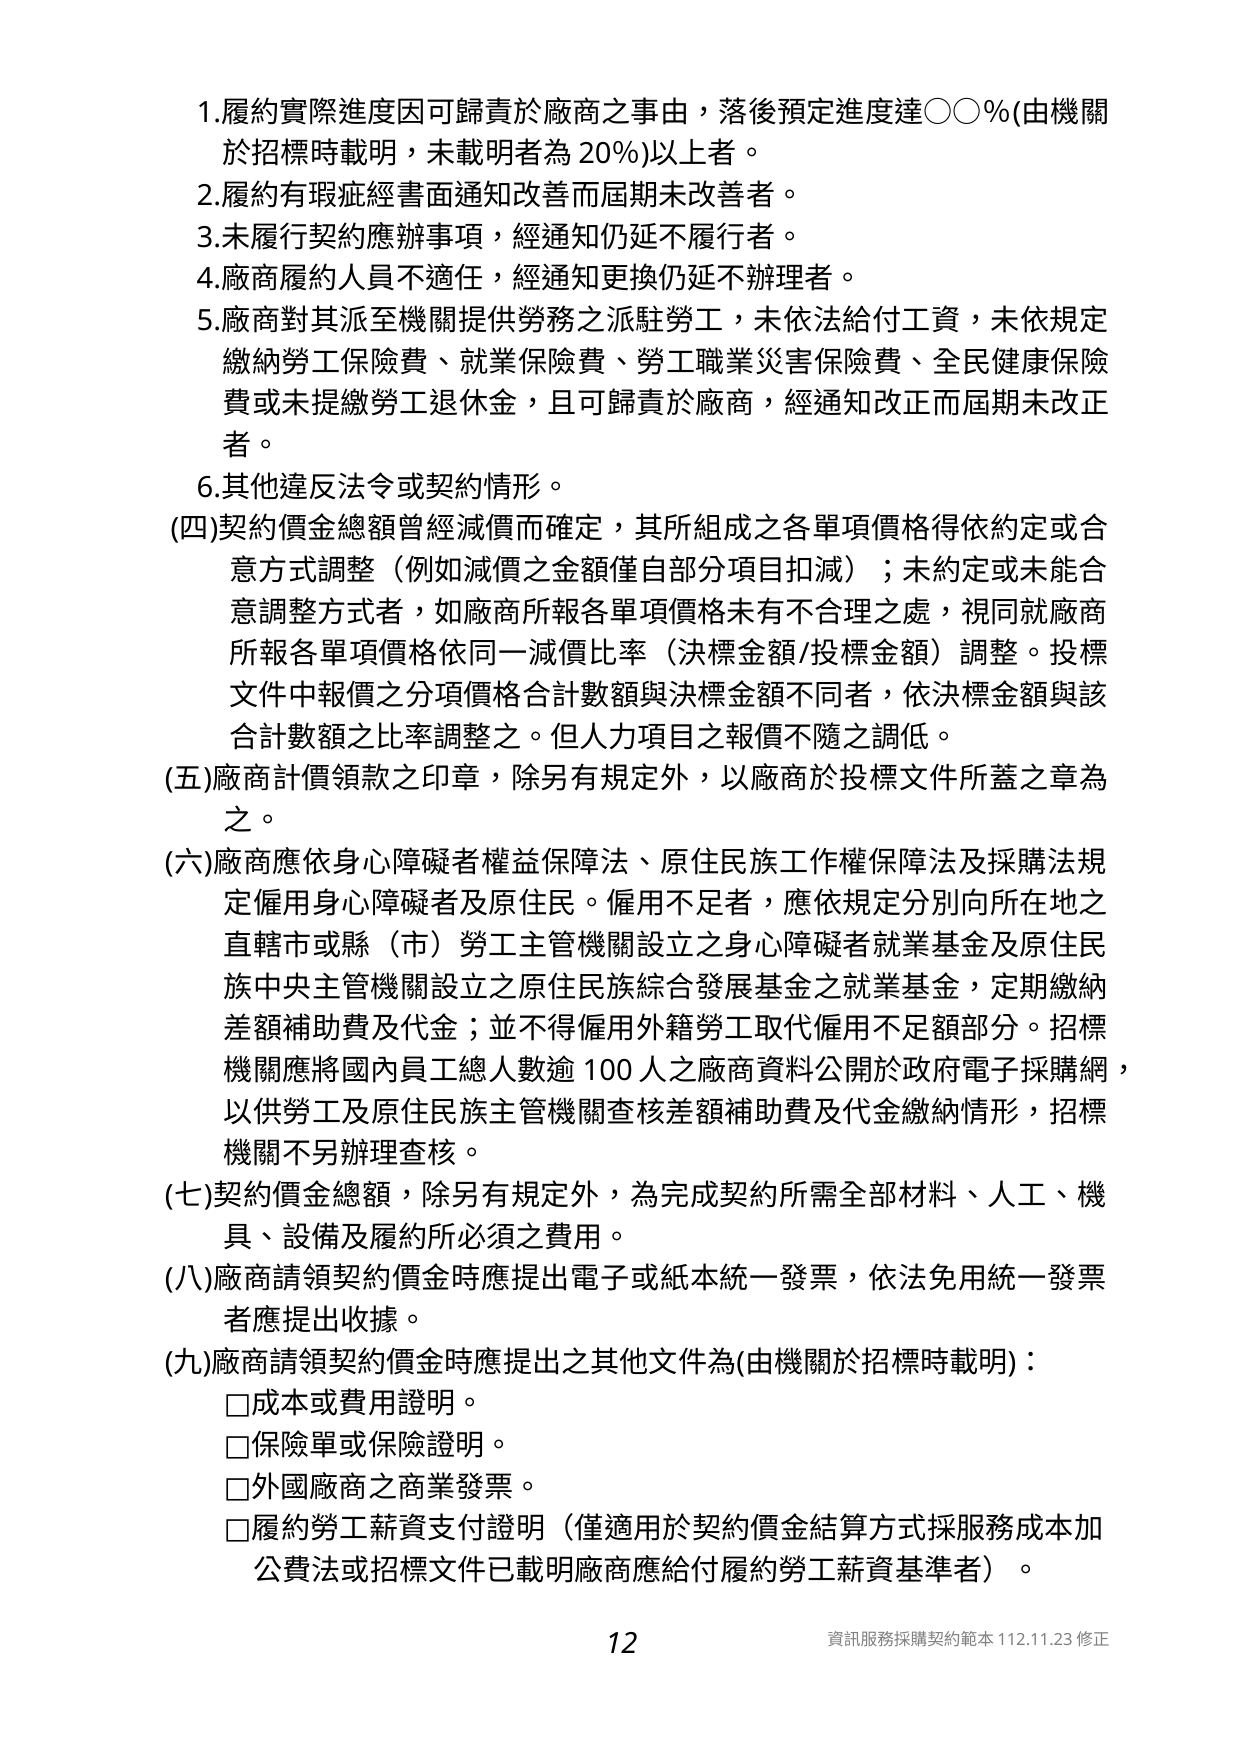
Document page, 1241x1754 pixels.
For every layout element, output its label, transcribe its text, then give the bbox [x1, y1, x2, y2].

text (四)契約價金總額曾經減價而確定，其所組成之各單項價格得依約定或合意方式調整（例如減價之金額僅自部分項目扣減）；未約定或未能合意調整方式者，如廠商所報各單項價格未有不合理之處，視同就廠商所報各單項價格依同一減價比率（決標金額/投標金額）調整。投標文件中報價之分項價格合計數額與決標金額不同者，依決標金額與該合計數額之比率調整之。但人力項目之報價不隨之調低。 [170, 505, 1109, 755]
text (八)廠商請領契約價金時應提出電子或紙本統一發票，依法免用統一發票者應提出收據。 [164, 1255, 1109, 1339]
text □成本或費用證明。 [223, 1380, 1103, 1422]
text (六)廠商應依身心障礙者權益保障法、原住民族工作權保障法及採購法規定僱用身心障礙者及原住民。僱用不足者，應依規定分別向所在地之直轄市或縣（市）勞工主管機關設立之身心障礙者就業基金及原住民族中央主管機關設立之原住民族綜合發展基金之就業基金，定期繳納差額補助費及代金；並不得僱用外籍勞工取代僱用不足額部分。招標機關應將國內員工總人數逾100人之廠商資料公開於政府電子採購網，以供勞工及原住民族主管機關查核差額補助費及代金繳納情形，招標機關不另辦理查核。 [164, 839, 1109, 1172]
text 6.其他違反法令或契約情形。 [196, 464, 1109, 505]
text □外國廠商之商業發票。 [223, 1464, 1103, 1505]
text 2.履約有瑕疵經書面通知改善而屆期未改善者。 [196, 172, 1109, 214]
text 4.廠商履約人員不適任，經通知更換仍延不辦理者。 [196, 255, 1109, 297]
text 1.履約實際進度因可歸責於廠商之事由，落後預定進度達○○％(由機關於招標時載明，未載明者為20％)以上者。 [196, 89, 1109, 172]
text (九)廠商請領契約價金時應提出之其他文件為(由機關於招標時載明)： [164, 1339, 1109, 1380]
text 3.未履行契約應辦事項，經通知仍延不履行者。 [196, 214, 1109, 255]
text (五)廠商計價領款之印章，除另有規定外，以廠商於投標文件所蓋之章為之。 [164, 755, 1109, 839]
text 5.廠商對其派至機關提供勞務之派駐勞工，未依法給付工資，未依規定繳納勞工保險費、就業保險費、勞工職業災害保險費、全民健康保險費或未提繳勞工退休金，且可歸責於廠商，經通知改正而屆期未改正者。 [196, 297, 1109, 464]
text (七)契約價金總額，除另有規定外，為完成契約所需全部材料、人工、機具、設備及履約所必須之費用。 [164, 1172, 1109, 1255]
text □保險單或保險證明。 [223, 1422, 1103, 1464]
text □履約勞工薪資支付證明（僅適用於契約價金結算方式採服務成本加公費法或招標文件已載明廠商應給付履約勞工薪資基準者）。 [223, 1505, 1103, 1589]
